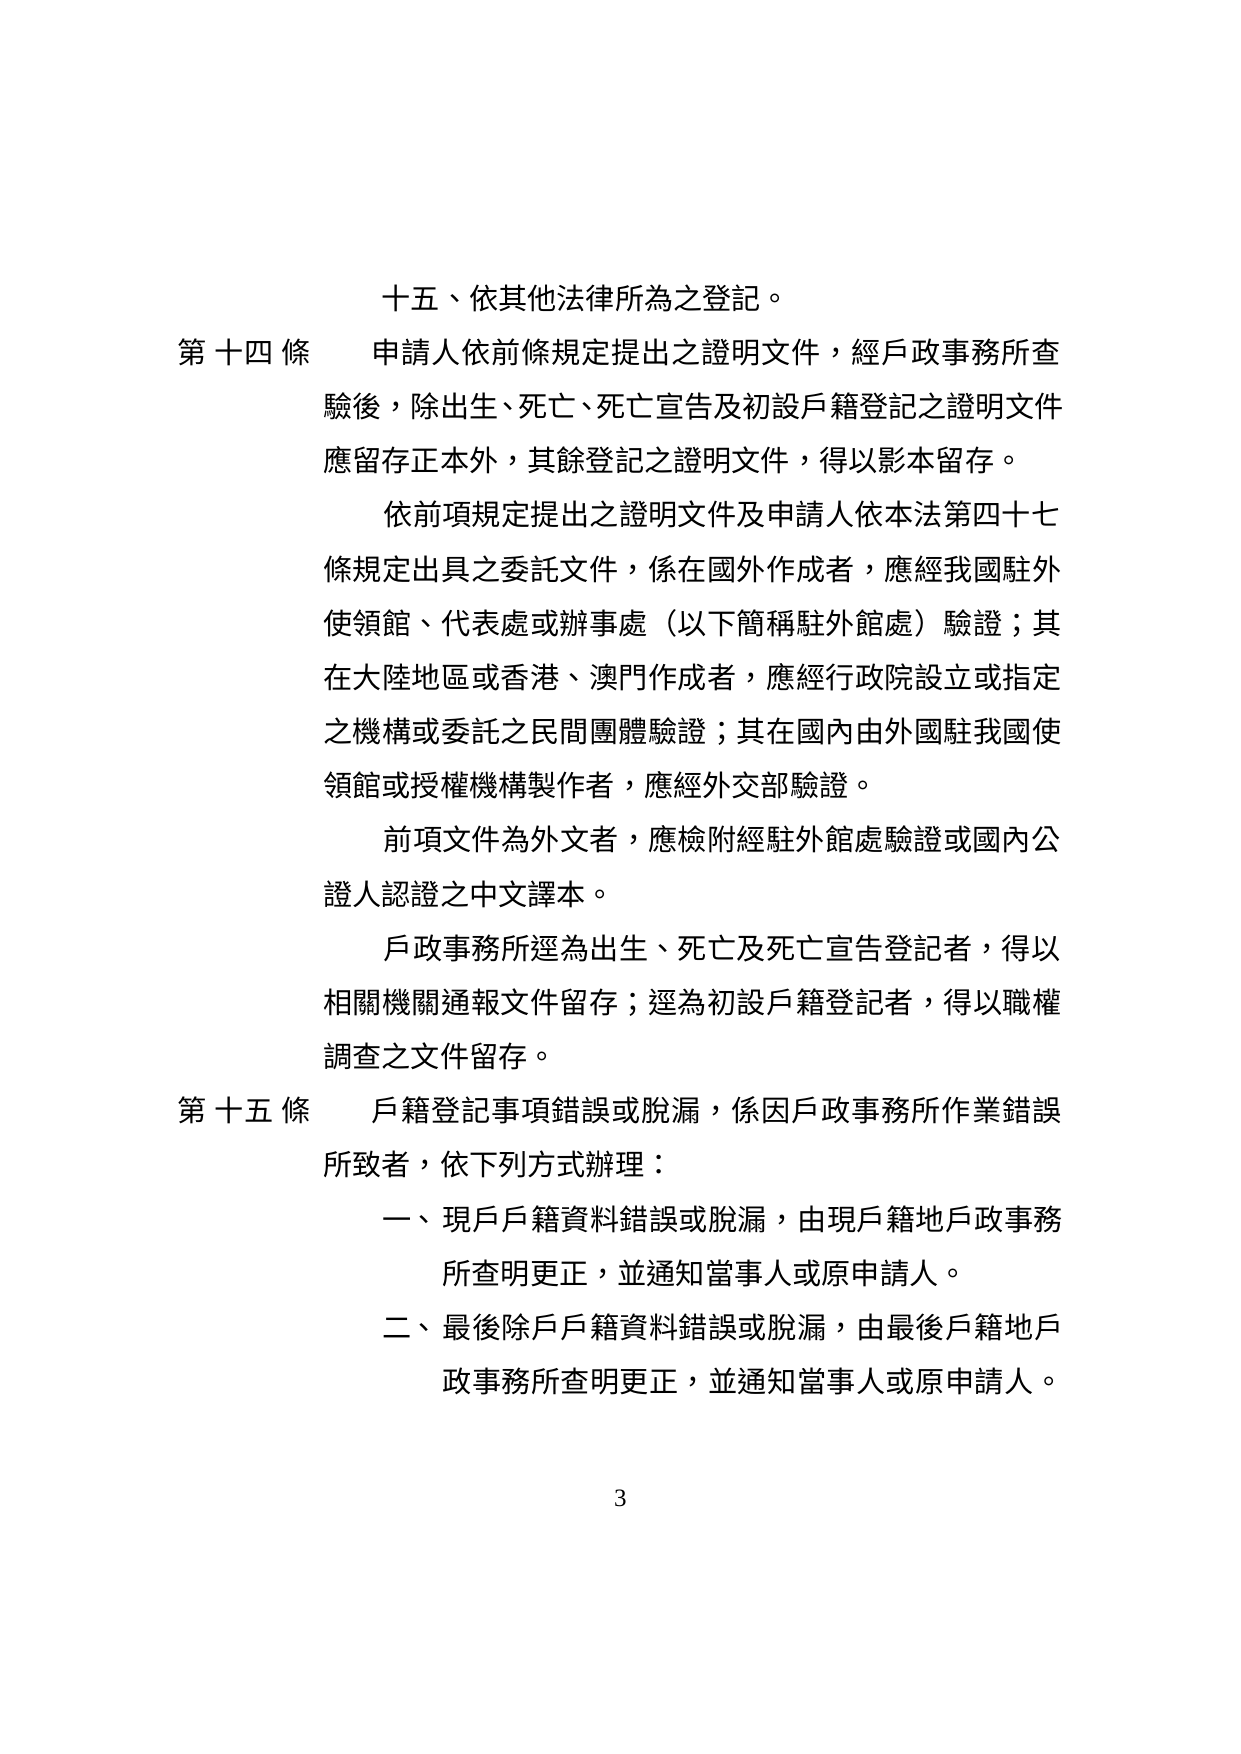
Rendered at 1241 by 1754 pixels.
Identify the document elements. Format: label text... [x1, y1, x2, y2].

text 第 十五 條 戶籍登記事項錯誤或脫漏，係因戶政事務所作業錯誤所致者，依下列方式辦理： [177, 1078, 1063, 1187]
text 前項文件為外文者，應檢附經駐外館處驗證或國內公證人認證之中文譯本。 [177, 807, 1063, 916]
text 十五、依其他法律所為之登記。 [177, 266, 1063, 320]
text 一、 現戶戶籍資料錯誤或脫漏，由現戶籍地戶政事務所查明更正，並通知當事人或原申請人。 [382, 1187, 1063, 1295]
text 二、 最後除戶戶籍資料錯誤或脫漏，由最後戶籍地戶政事務所查明更正，並通知當事人或原申請人。 [382, 1295, 1063, 1403]
text 戶政事務所逕為出生、死亡及死亡宣告登記者，得以相關機關通報文件留存；逕為初設戶籍登記者，得以職權調查之文件留存。 [177, 916, 1063, 1078]
text 依前項規定提出之證明文件及申請人依本法第四十七條規定出具之委託文件，係在國外作成者，應經我國駐外使領館、代表處或辦事處（以下簡稱駐外館處）驗證；其在大陸地區或香港、澳門作成者，應經行政院設立或指定之機構或委託之民間團體驗證；其在國內由外國駐我國使領館或授權機構製作者，應經外交部驗證。 [177, 482, 1063, 807]
text 第 十四 條 申請人依前條規定提出之證明文件，經戶政事務所查驗後，除出生、死亡、死亡宣告及初設戶籍登記之證明文件應留存正本外，其餘登記之證明文件，得以影本留存。 [177, 320, 1063, 482]
